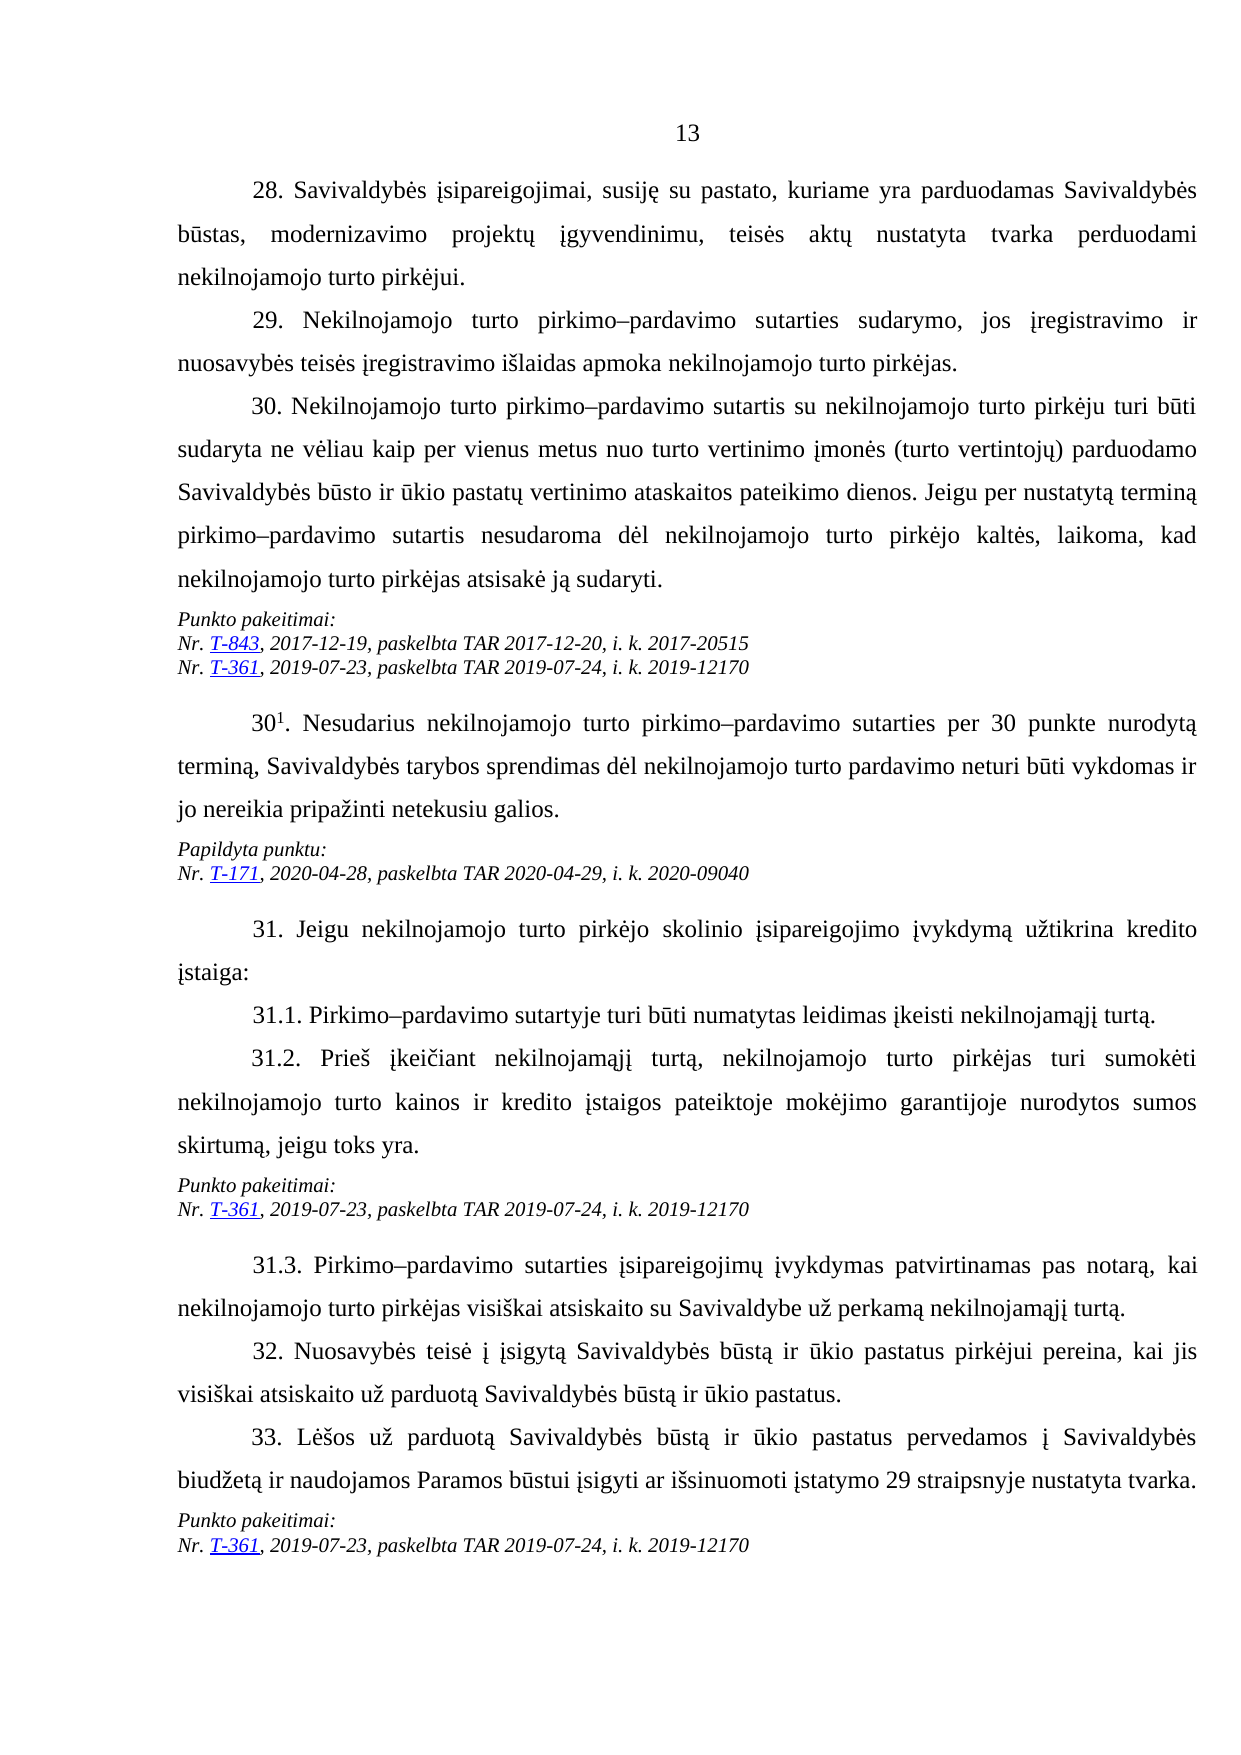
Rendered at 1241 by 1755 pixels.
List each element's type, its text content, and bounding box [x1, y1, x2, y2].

text 31. Jeigu nekilnojamojo turto pirkėjo skolinio įsipareigojimo įvykdymą užtikrina kredito įstaiga: [177, 914, 1198, 986]
text Nr. T-361, 2019-07-23, paskelbta TAR 2019-07-24, i. k. 2019-12170 [177, 1197, 1198, 1221]
text 28. Savivaldybės įsipareigojimai, susiję su pastato, kuriame yra parduodamas Savivaldybės būstas, modernizavimo projektų įgyvendinimu, teisės aktų nustatyta tvarka perduodami nekilnojamojo turto pirkėjui. [177, 176, 1198, 291]
text Punkto pakeitimai: [177, 1508, 1198, 1532]
text Nr. T-361, 2019-07-23, paskelbta TAR 2019-07-24, i. k. 2019-12170 [177, 1532, 1198, 1557]
text 30. Nekilnojamojo turto pirkimo–pardavimo sutartis su nekilnojamojo turto pirkėju turi būti sudaryta ne vėliau kaip per vienus metus nuo turto vertinimo įmonės (turto vertintojų) parduodamo Savivaldybės būsto ir ūkio pastatų vertinimo ataskaitos pateikimo dienos. Jeigu per nustatytą terminą pirkimo–pardavimo sutartis nesudaroma dėl nekilnojamojo turto pirkėjo kaltės, laikoma, kad nekilnojamojo turto pirkėjas atsisakė ją sudaryti. [177, 391, 1198, 592]
text 31.1. Pirkimo–pardavimo sutartyje turi būti numatytas leidimas įkeisti nekilnojamąjį turtą. [177, 1000, 1198, 1029]
text Nr. T-361, 2019-07-23, paskelbta TAR 2019-07-24, i. k. 2019-12170 [177, 655, 1198, 679]
text Papildyta punktu: [177, 837, 1198, 861]
text 32. Nuosavybės teisė į įsigytą Savivaldybės būstą ir ūkio pastatus pirkėjui pereina, kai jis visiškai atsiskaito už parduotą Savivaldybės būstą ir ūkio pastatus. [177, 1336, 1198, 1408]
text 31.3. Pirkimo–pardavimo sutarties įsipareigojimų įvykdymas patvirtinamas pas notarą, kai nekilnojamojo turto pirkėjas visiškai atsiskaito su Savivaldybe už perkamą nekilnojamąjį turtą. [177, 1250, 1198, 1322]
text 31.2. Prieš įkeičiant nekilnojamąjį turtą, nekilnojamojo turto pirkėjas turi sumokėti nekilnojamojo turto kainos ir kredito įstaigos pateiktoje mokėjimo garantijoje nurodytos sumos skirtumą, jeigu toks yra. [177, 1043, 1198, 1158]
text 29. Nekilnojamojo turto pirkimo–pardavimo sutarties sudarymo, jos įregistravimo ir nuosavybės teisės įregistravimo išlaidas apmoka nekilnojamojo turto pirkėjas. [177, 305, 1198, 377]
text Punkto pakeitimai: [177, 607, 1198, 631]
text Nr. T-171, 2020-04-28, paskelbta TAR 2020-04-29, i. k. 2020-09040 [177, 861, 1198, 885]
text 33. Lėšos už parduotą Savivaldybės būstą ir ūkio pastatus pervedamos į Savivaldybės biudžetą ir naudojamos Paramos būstui įsigyti ar išsinuomoti įstatymo 29 straipsnyje nustatyta tvarka. [177, 1422, 1198, 1494]
text Nr. T-843, 2017-12-19, paskelbta TAR 2017-12-20, i. k. 2017-20515 [177, 631, 1198, 655]
text 301. Nesudarius nekilnojamojo turto pirkimo–pardavimo sutarties per 30 punkte nurodytą terminą, Savivaldybės tarybos sprendimas dėl nekilnojamojo turto pardavimo neturi būti vykdomas ir jo nereikia pripažinti netekusiu galios. [177, 708, 1198, 823]
text Punkto pakeitimai: [177, 1173, 1198, 1197]
